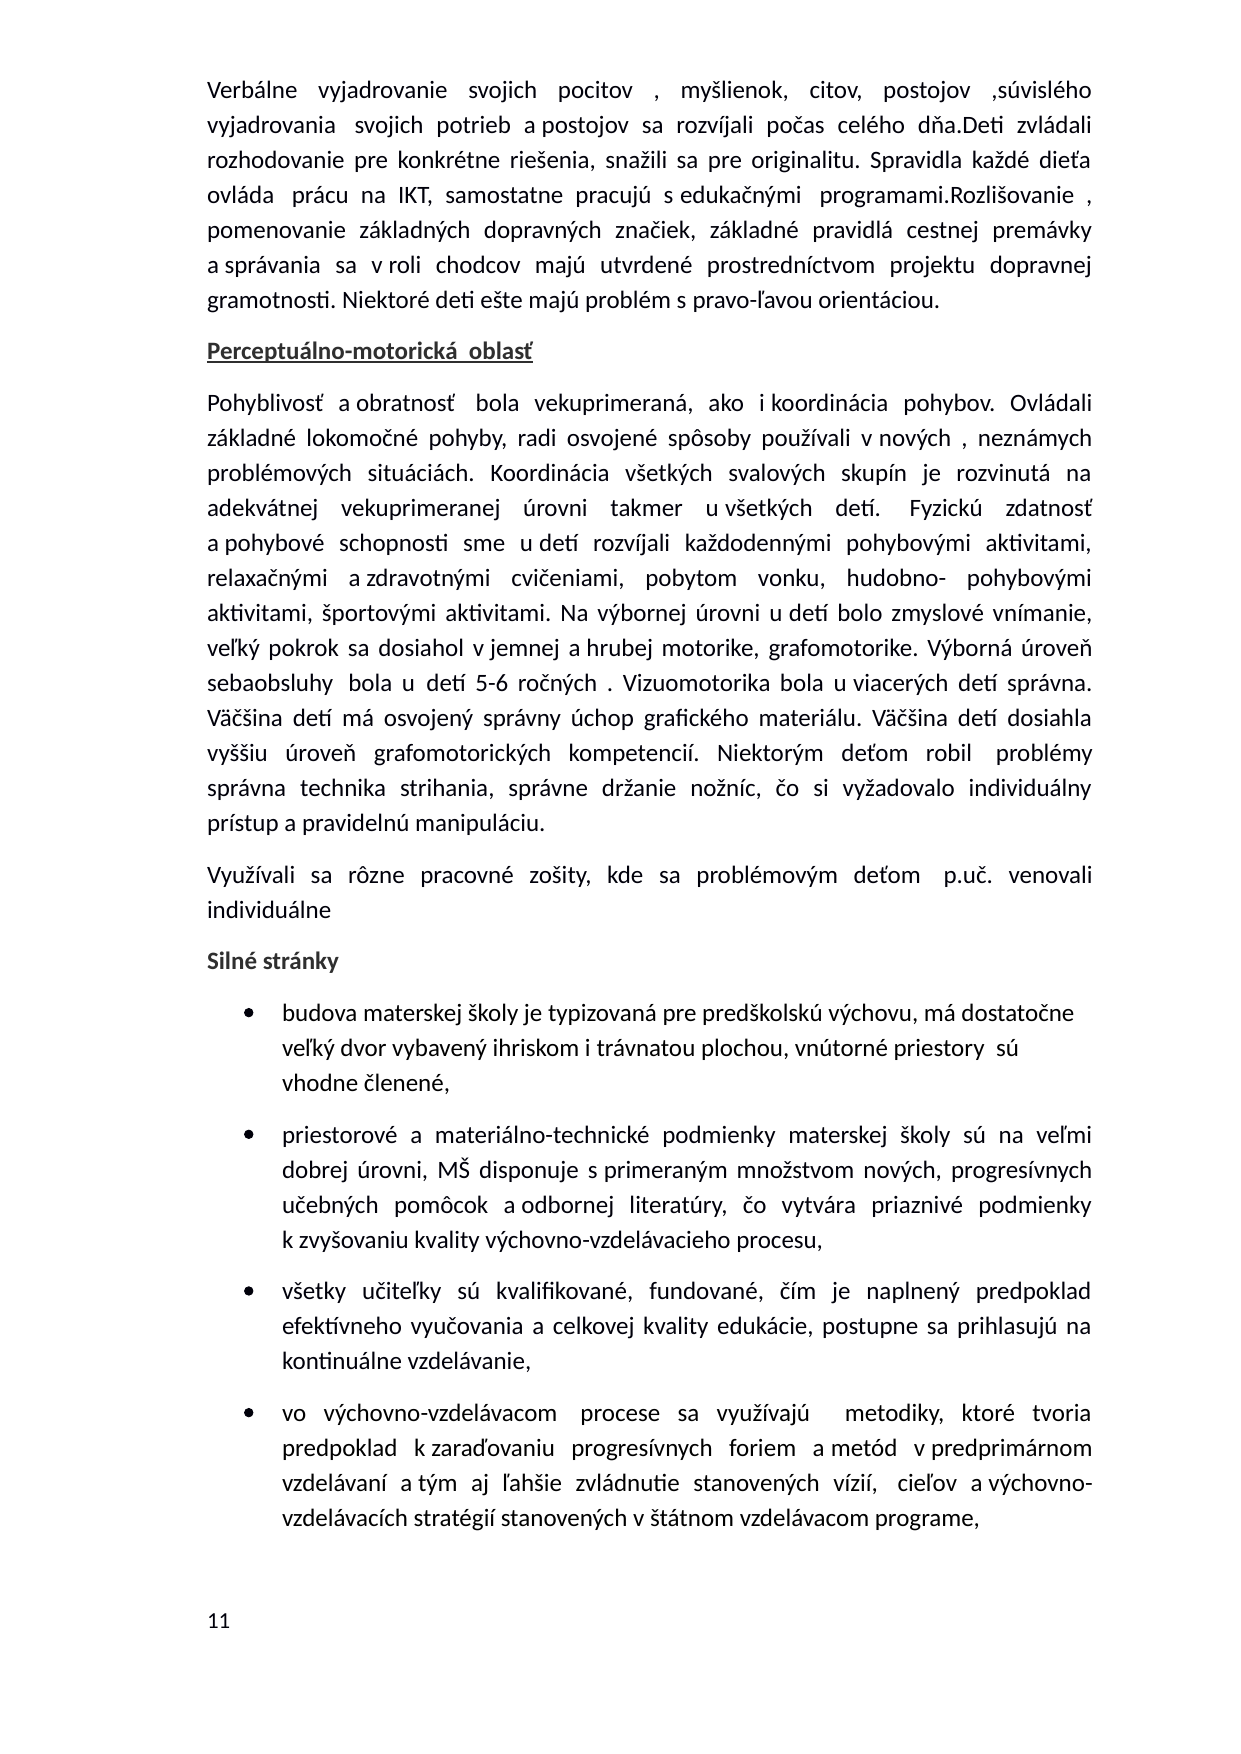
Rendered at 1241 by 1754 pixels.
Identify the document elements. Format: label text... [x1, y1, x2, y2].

text Verbálne vyjadrovanie svojich pocitov , myšlienok, citov, postojov ,súvislého vyjadrovania svojich potrieb a postojov sa rozvíjali počas celého dňa.Deti zvládali rozhodovanie pre konkrétne riešenia, snažili sa pre originalitu. Spravidla každé dieťa ovláda prácu na IKT, samostatne pracujú s edukačnými programami.Rozlišovanie , pomenovanie základných dopravných značiek, základné pravidlá cestnej premávky a správania sa v roli chodcov majú utvrdené prostredníctvom projektu dopravnej gramotnosti. Niektoré deti ešte majú problém s pravo-ľavou orientáciou. [207, 74, 1092, 314]
list vo výchovno-vzdelávacom procese sa využívajú metodiky, ktoré tvoria predpoklad k zaraďovaniu progresívnych foriem a metód v predprimárnom vzdelávaní a tým aj ľahšie zvládnutie stanovených vízií, cieľov a výchovno-vzdelávacích stratégií stanovených v štátnom vzdelávacom programe, [244, 1397, 1092, 1533]
list všetky učiteľky sú kvalifikované, fundované, čím je naplnený predpoklad efektívneho vyučovania a celkovej kvality edukácie, postupne sa prihlasujú na kontinuálne vzdelávanie, [244, 1275, 1092, 1376]
text Pohyblivosť a obratnosť bola vekuprimeraná, ako i koordinácia pohybov. Ovládali základné lokomočné pohyby, radi osvojené spôsoby používali v nových , neznámych problémových situáciách. Koordinácia všetkých svalových skupín je rozvinutá na adekvátnej vekuprimeranej úrovni takmer u všetkých detí. Fyzickú zdatnosť a pohybové schopnosti sme u detí rozvíjali každodennými pohybovými aktivitami, relaxačnými a zdravotnými cvičeniami, pobytom vonku, hudobno- pohybovými aktivitami, športovými aktivitami. Na výbornej úrovni u detí bolo zmyslové vnímanie, veľký pokrok sa dosiahol v jemnej a hrubej motorike, grafomotorike. Výborná úroveň sebaobsluhy bola u detí 5-6 ročných . Vizuomotorika bola u viacerých detí správna. Väčšina detí má osvojený správny úchop grafického materiálu. Väčšina detí dosiahla vyššiu úroveň grafomotorických kompetencií. Niektorým deťom robil problémy správna technika strihania, správne držanie nožníc, čo si vyžadovalo individuálny prístup a pravidelnú manipuláciu. [207, 387, 1092, 838]
list budova materskej školy je typizovaná pre predškolskú výchovu, má dostatočne veľký dvor vybavený ihriskom i trávnatou plochou, vnútorné priestory sú vhodne členené, [244, 997, 1092, 1098]
text Silné stránky [207, 945, 1092, 976]
text Perceptuálno-motorická oblasť [207, 335, 1092, 366]
list priestorové a materiálno-technické podmienky materskej školy sú na veľmi dobrej úrovni, MŠ disponuje s primeraným množstvom nových, progresívnych učebných pomôcok a odbornej literatúry, čo vytvára priaznivé podmienky k zvyšovaniu kvality výchovno-vzdelávacieho procesu, [244, 1119, 1092, 1254]
text Využívali sa rôzne pracovné zošity, kde sa problémovým deťom p.uč. venovali individuálne [207, 859, 1092, 924]
